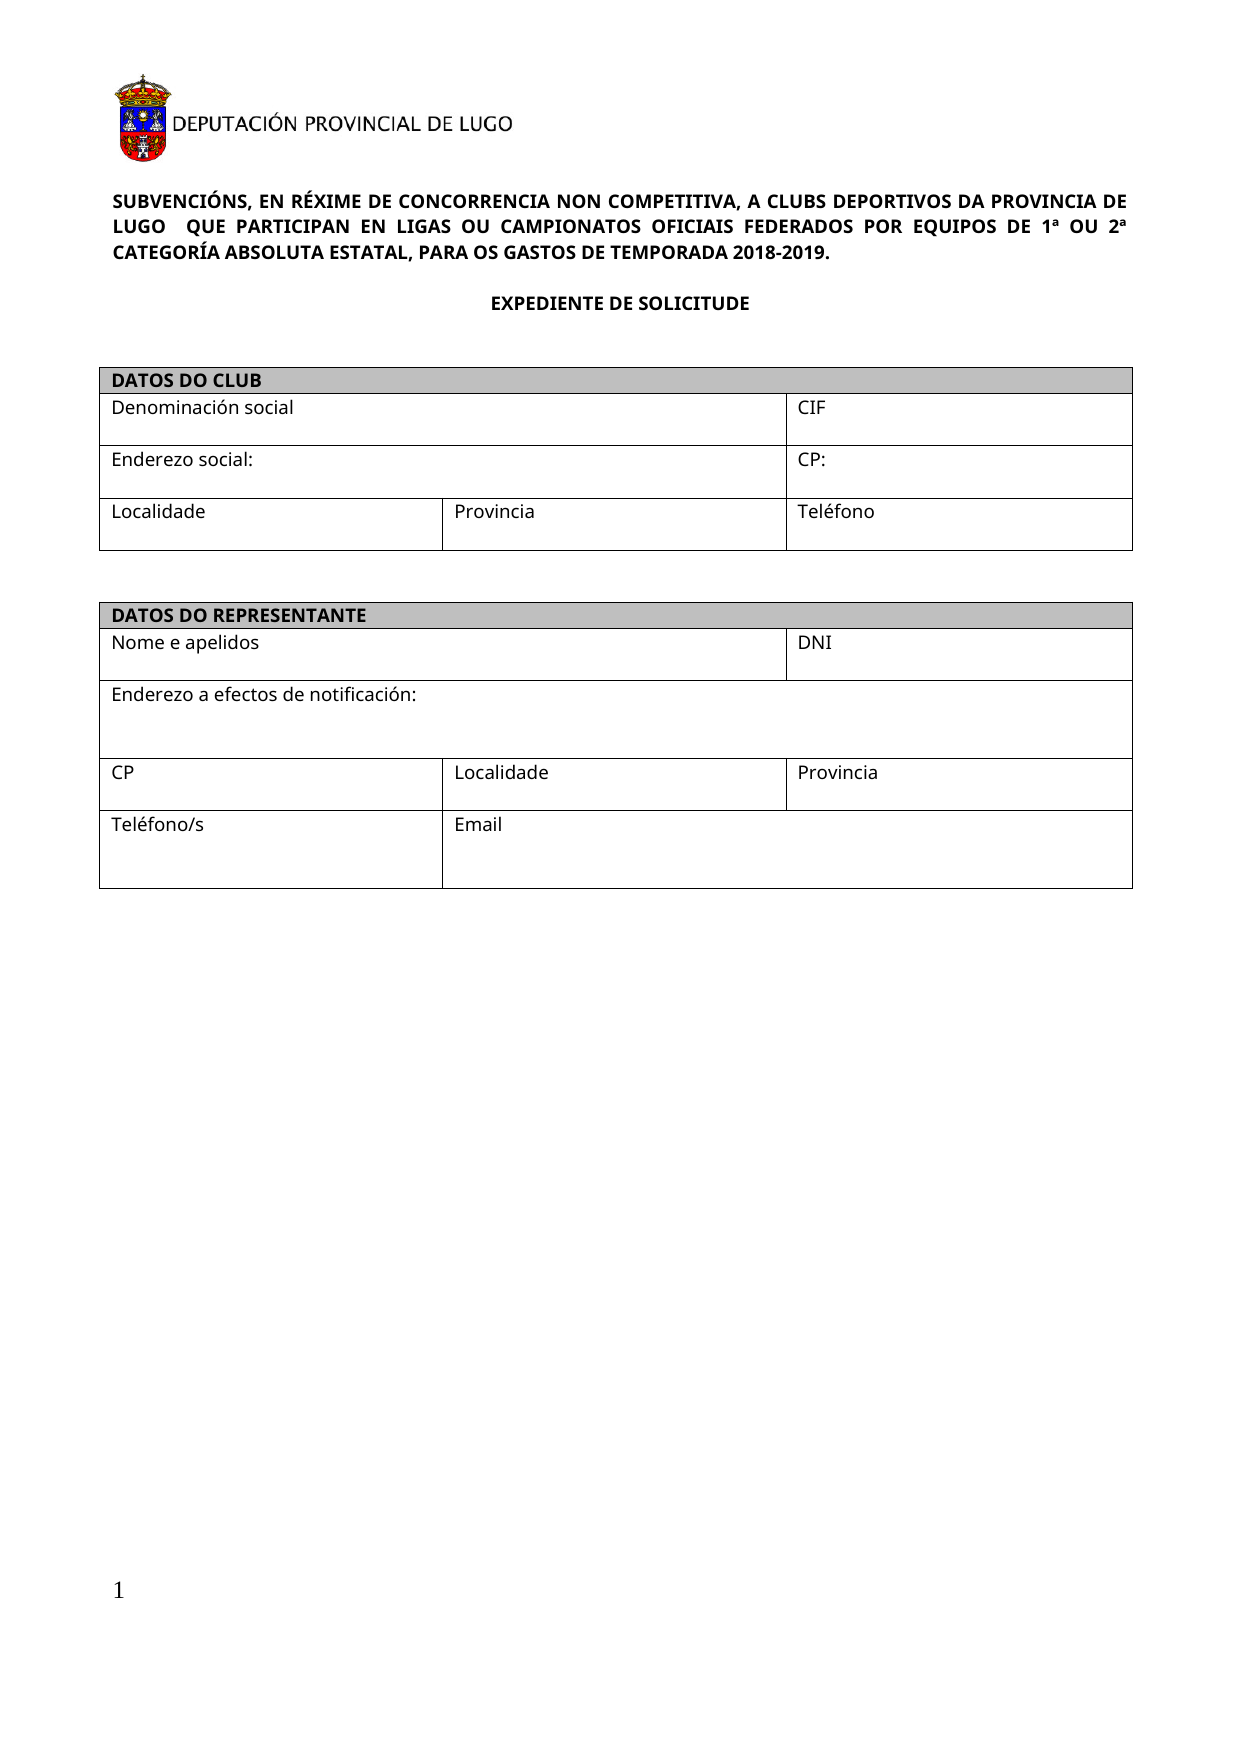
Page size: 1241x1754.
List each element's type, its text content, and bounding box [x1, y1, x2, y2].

table_cell Teléfono [787, 499, 1132, 549]
table_cell Email [443, 811, 1132, 888]
table_cell Teléfono/s [100, 811, 442, 888]
table_cell Localidade [100, 499, 442, 549]
table_cell Provincia [787, 759, 1132, 810]
picture [112, 73, 515, 163]
table_cell Provincia [443, 499, 786, 549]
table_cell DNI [787, 629, 1132, 680]
table_cell Denominación social [100, 394, 786, 445]
table_header DATOS DO CLUB [100, 368, 1132, 393]
table_cell Enderezo a efectos de notificación: [100, 681, 1132, 758]
text EXPEDIENTE DE SOLICITUDE [112, 290, 1128, 316]
table_cell CP [100, 759, 442, 810]
text SUBVENCIÓNS, EN RÉXIME DE CONCORRENCIA NON COMPETITIVA, A CLUBS DEPORTIVOS DA PROVINCIA DE LUGO QUE PARTICIPAN EN LIGAS OU CAMPIONATOS OFICIAIS FEDERADOS POR EQUIPOS DE 1ª OU 2ª CATEGORÍA ABSOLUTA ESTATAL, PARA OS GASTOS DE TEMPORADA 2018-2019. [112, 188, 1128, 265]
table_cell Localidade [443, 759, 786, 810]
table_header DATOS DO REPRESENTANTE [100, 603, 1132, 628]
table_cell Nome e apelidos [100, 629, 786, 680]
table_cell CP: [787, 446, 1132, 497]
table_cell CIF [787, 394, 1132, 445]
table_cell Enderezo social: [100, 446, 786, 497]
